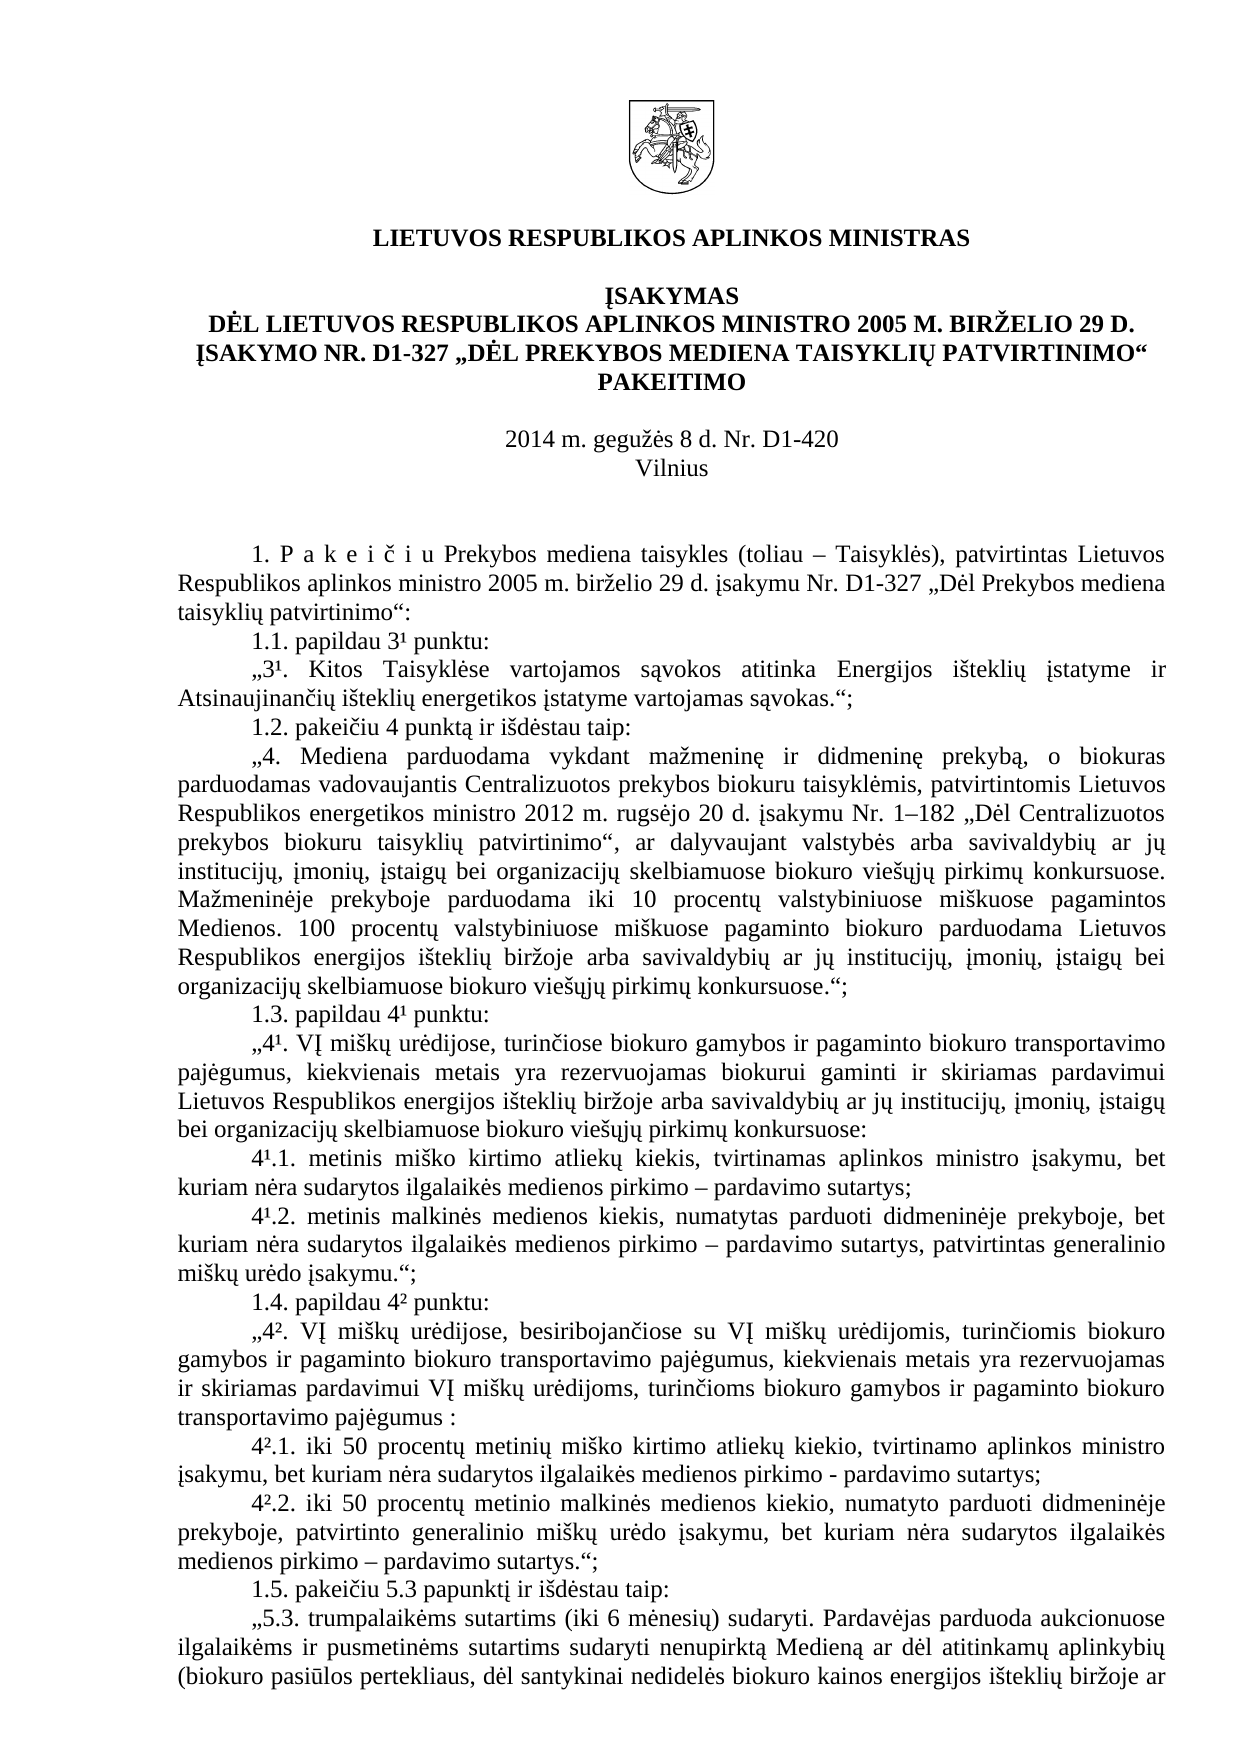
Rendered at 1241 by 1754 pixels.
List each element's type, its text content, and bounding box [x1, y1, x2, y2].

text „5.3. trumpalaikėms sutartims (iki 6 mėnesių) sudaryti. Pardavėjas parduoda aukcionuose ilgalaikėms ir pusmetinėms sutartims sudaryti nenupirktą Medieną ar dėl atitinkamų aplinkybių (biokuro pasiūlos pertekliaus, dėl santykinai nedidelės biokuro kainos energijos išteklių biržoje ar [177, 1603, 1166, 1689]
text 1. P a k e i č i u Prekybos mediena taisykles (toliau – Taisyklės), patvirtintas Lietuvos Respublikos aplinkos ministro 2005 m. birželio 29 d. įsakymu Nr. D1-327 „Dėl Prekybos mediena taisyklių patvirtinimo“: [177, 539, 1166, 626]
text 1.4. papildau 4² punktu: [177, 1287, 1166, 1316]
text 4².1. iki 50 procentų metinių miško kirtimo atliekų kiekio, tvirtinamo aplinkos ministro įsakymu, bet kuriam nėra sudarytos ilgalaikės medienos pirkimo - pardavimo sutartys; [177, 1431, 1166, 1488]
text 4¹.2. metinis malkinės medienos kiekis, numatytas parduoti didmeninėje prekyboje, bet kuriam nėra sudarytos ilgalaikės medienos pirkimo – pardavimo sutartys, patvirtintas generalinio miškų urėdo įsakymu.“; [177, 1201, 1166, 1287]
text ĮSAKYMAS [177, 281, 1166, 309]
text „4². VĮ miškų urėdijose, besiribojančiose su VĮ miškų urėdijomis, turinčiomis biokuro gamybos ir pagaminto biokuro transportavimo pajėgumus, kiekvienais metais yra rezervuojamas ir skiriamas pardavimui VĮ miškų urėdijoms, turinčioms biokuro gamybos ir pagaminto biokuro transportavimo pajėgumus : [177, 1316, 1166, 1431]
text LIETUVOS RESPUBLIKOS APLINKOS MINISTRAS [177, 223, 1166, 252]
text 4².2. iki 50 procentų metinio malkinės medienos kiekio, numatyto parduoti didmeninėje prekyboje, patvirtinto generalinio miškų urėdo įsakymu, bet kuriam nėra sudarytos ilgalaikės medienos pirkimo – pardavimo sutartys.“; [177, 1488, 1166, 1574]
text DĖL LIETUVOS RESPUBLIKOS APLINKOS MINISTRO 2005 M. BIRŽELIO 29 D. ĮSAKYMO NR. D1-327 „DĖL PREKYBOS MEDIENA TAISYKLIŲ PATVIRTINIMO“ PAKEITIMO [177, 309, 1166, 396]
text 1.3. papildau 4¹ punktu: [177, 999, 1166, 1028]
text 1.5. pakeičiu 5.3 papunktį ir išdėstau taip: [177, 1574, 1166, 1603]
text 1.1. papildau 3¹ punktu: [177, 626, 1166, 654]
text 1.2. pakeičiu 4 punktą ir išdėstau taip: [177, 712, 1166, 741]
text 4¹.1. metinis miško kirtimo atliekų kiekis, tvirtinamas aplinkos ministro įsakymu, bet kuriam nėra sudarytos ilgalaikės medienos pirkimo – pardavimo sutartys; [177, 1143, 1166, 1201]
text „4¹. VĮ miškų urėdijose, turinčiose biokuro gamybos ir pagaminto biokuro transportavimo pajėgumus, kiekvienais metais yra rezervuojamas biokurui gaminti ir skiriamas pardavimui Lietuvos Respublikos energijos išteklių biržoje arba savivaldybių ar jų institucijų, įmonių, įstaigų bei organizacijų skelbiamuose biokuro viešųjų pirkimų konkursuose: [177, 1028, 1166, 1143]
text „3¹. Kitos Taisyklėse vartojamos sąvokos atitinka Energijos išteklių įstatyme ir Atsinaujinančių išteklių energetikos įstatyme vartojamas sąvokas.“; [177, 654, 1166, 712]
text „4. Mediena parduodama vykdant mažmeninę ir didmeninę prekybą, o biokuras parduodamas vadovaujantis Centralizuotos prekybos biokuru taisyklėmis, patvirtintomis Lietuvos Respublikos energetikos ministro 2012 m. rugsėjo 20 d. įsakymu Nr. 1–182 „Dėl Centralizuotos prekybos biokuru taisyklių patvirtinimo“, ar dalyvaujant valstybės arba savivaldybių ar jų institucijų, įmonių, įstaigų bei organizacijų skelbiamuose biokuro viešųjų pirkimų konkursuose. Mažmeninėje prekyboje parduodama iki 10 procentų valstybiniuose miškuose pagamintos Medienos. 100 procentų valstybiniuose miškuose pagaminto biokuro parduodama Lietuvos Respublikos energijos išteklių biržoje arba savivaldybių ar jų institucijų, įmonių, įstaigų bei organizacijų skelbiamuose biokuro viešųjų pirkimų konkursuose.“; [177, 741, 1166, 999]
text 2014 m. gegužės 8 d. Nr. D1-420 [177, 424, 1166, 453]
text Vilnius [177, 453, 1166, 482]
